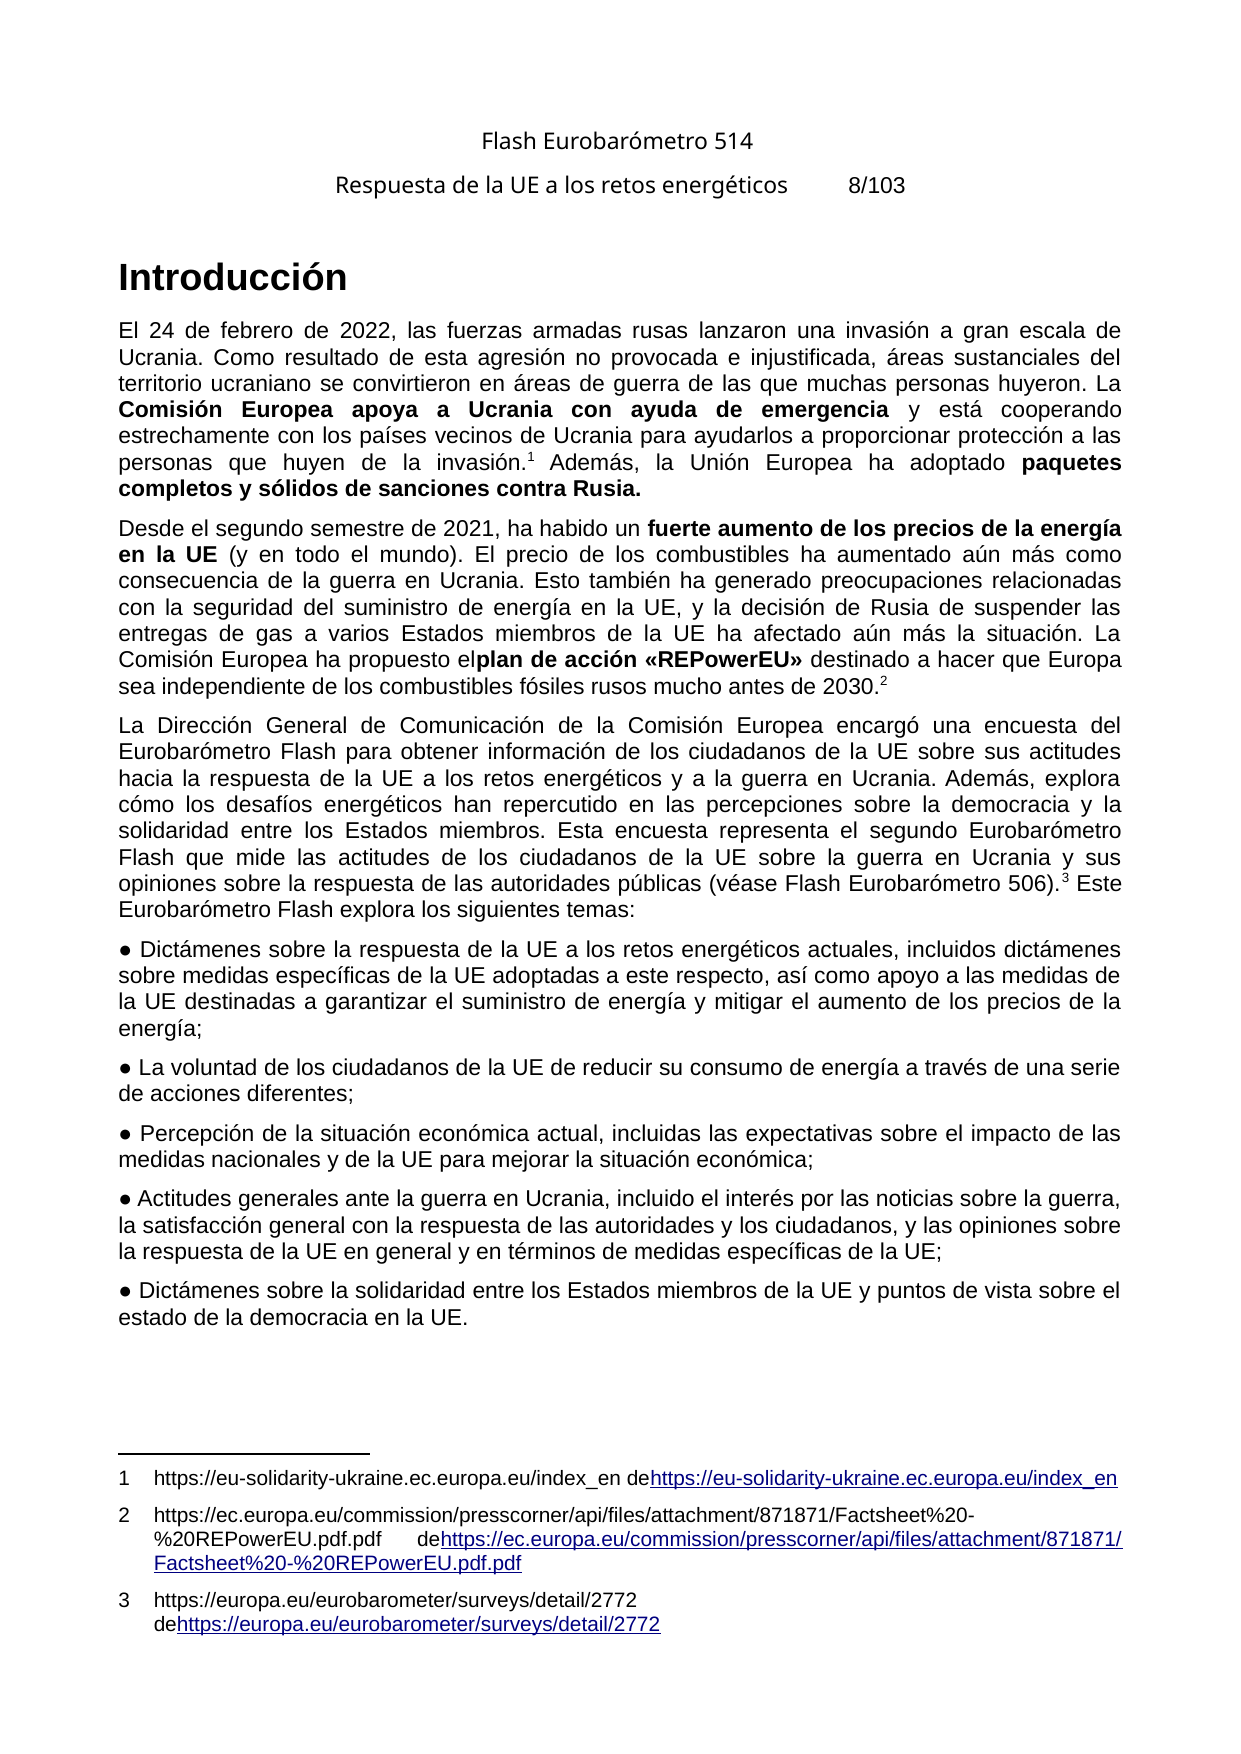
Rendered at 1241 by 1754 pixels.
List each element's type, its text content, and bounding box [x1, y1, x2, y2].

text https://eu-solidarity-ukraine.ec.europa.eu/index_en dehttps://eu-solidarity-ukraine.ec.europa.eu/index_en [118, 1466, 1122, 1490]
text La Dirección General de Comunicación de la Comisión Europea encargó una encuesta del Eurobarómetro Flash para obtener información de los ciudadanos de la UE sobre sus actitudes hacia la respuesta de la UE a los retos energéticos y a la guerra en Ucrania. Además, explora cómo los desafíos energéticos han repercutido en las percepciones sobre la democracia y la solidaridad entre los Estados miembros. Esta encuesta representa el segundo Eurobarómetro Flash que mide las actitudes de los ciudadanos de la UE sobre la guerra en Ucrania y sus opiniones sobre la respuesta de las autoridades públicas (véase Flash Eurobarómetro 506). Este Eurobarómetro Flash explora los siguientes temas: [118, 712, 1122, 923]
text ● Dictámenes sobre la respuesta de la UE a los retos energéticos actuales, incluidos dictámenes sobre medidas específicas de la UE adoptadas a este respecto, así como apoyo a las medidas de la UE destinadas a garantizar el suministro de energía y mitigar el aumento de los precios de la energía; [118, 936, 1122, 1041]
text El 24 de febrero de 2022, las fuerzas armadas rusas lanzaron una invasión a gran escala de Ucrania. Como resultado de esta agresión no provocada e injustificada, áreas sustanciales del territorio ucraniano se convirtieron en áreas de guerra de las que muchas personas huyeron. La Comisión Europea apoya a Ucrania con ayuda de emergencia y está cooperando estrechamente con los países vecinos de Ucrania para ayudarlos a proporcionar protección a las personas que huyen de la invasión. Además, la Unión Europea ha adoptado paquetes completos y sólidos de sanciones contra Rusia. [118, 317, 1122, 502]
text Desde el segundo semestre de 2021, ha habido un fuerte aumento de los precios de la energía en la UE (y en todo el mundo). El precio de los combustibles ha aumentado aún más como consecuencia de la guerra en Ucrania. Esto también ha generado preocupaciones relacionadas con la seguridad del suministro de energía en la UE, y la decisión de Rusia de suspender las entregas de gas a varios Estados miembros de la UE ha afectado aún más la situación. La Comisión Europea ha propuesto elplan de acción «REPowerEU» destinado a hacer que Europa sea independiente de los combustibles fósiles rusos mucho antes de 2030. [118, 514, 1122, 699]
text ● Actitudes generales ante la guerra en Ucrania, incluido el interés por las noticias sobre la guerra, la satisfacción general con la respuesta de las autoridades y los ciudadanos, y las opiniones sobre la respuesta de la UE en general y en términos de medidas específicas de la UE; [118, 1185, 1122, 1264]
text https://europa.eu/eurobarometer/surveys/detail/2772 dehttps://europa.eu/eurobarometer/surveys/detail/2772 [118, 1588, 1122, 1636]
text ● Percepción de la situación económica actual, incluidas las expectativas sobre el impacto de las medidas nacionales y de la UE para mejorar la situación económica; [118, 1119, 1122, 1172]
text ● Dictámenes sobre la solidaridad entre los Estados miembros de la UE y puntos de vista sobre el estado de la democracia en la UE. [118, 1277, 1122, 1330]
text ● La voluntad de los ciudadanos de la UE de reducir su consumo de energía a través de una serie de acciones diferentes; [118, 1054, 1122, 1107]
text https://ec.europa.eu/commission/presscorner/api/files/attachment/871871/Factsheet%20-%20REPowerEU.pdf.pdf dehttps://ec.europa.eu/commission/presscorner/api/files/attachment/871871/Factsheet%20-%20REPowerEU.pdf.pdf [118, 1503, 1122, 1575]
subtitle Introducción [118, 254, 1122, 298]
